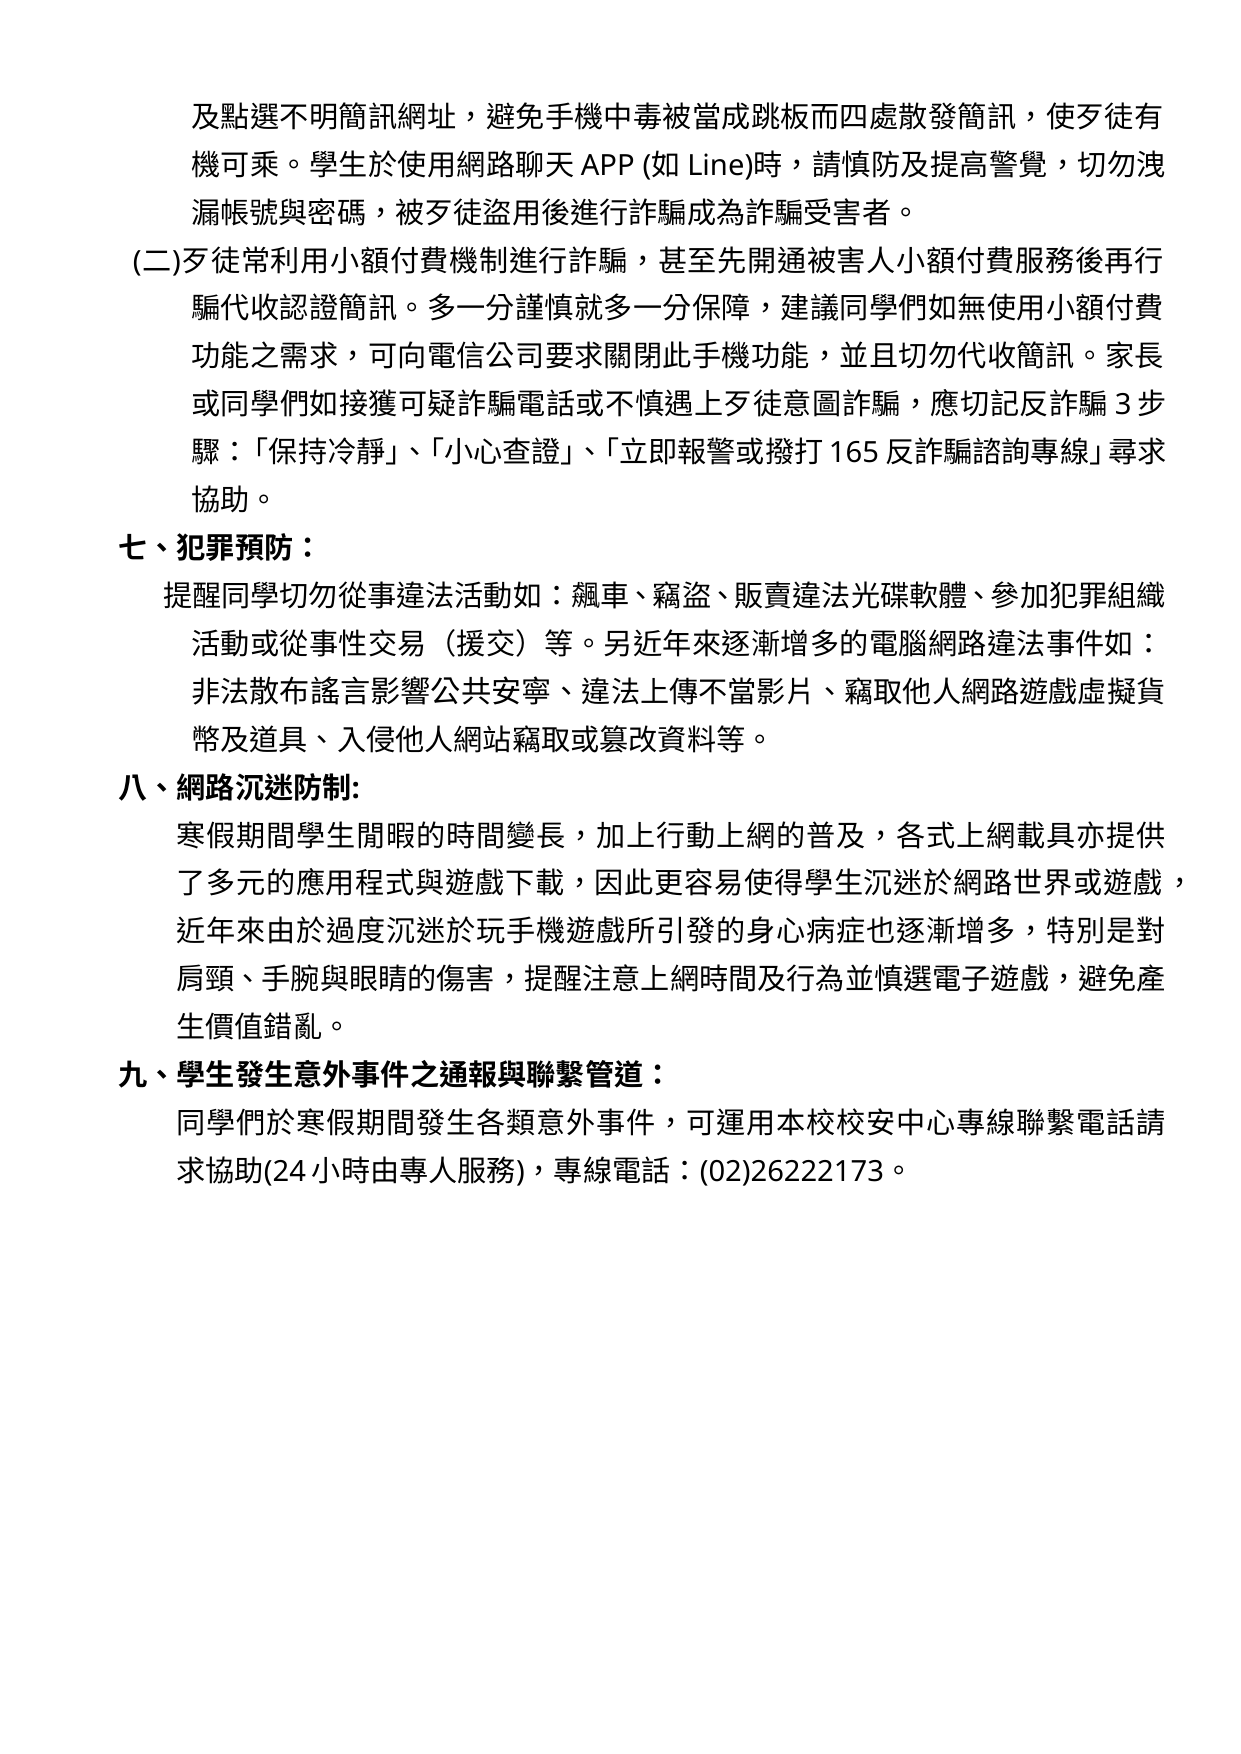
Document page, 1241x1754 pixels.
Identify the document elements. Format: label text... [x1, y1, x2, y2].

text 及點選不明簡訊網址，避免手機中毒被當成跳板而四處散發簡訊，使歹徒有機可乘。學生於使用網路聊天APP (如Line)時，請慎防及提高警覺，切勿洩漏帳號與密碼，被歹徒盜用後進行詐騙成為詐騙受害者。 [133, 89, 1167, 233]
text (二)歹徒常利用小額付費機制進行詐騙，甚至先開通被害人小額付費服務後再行騙代收認證簡訊。多一分謹慎就多一分保障，建議同學們如無使用小額付費功能之需求，可向電信公司要求關閉此手機功能，並且切勿代收簡訊。家長或同學們如接獲可疑詐騙電話或不慎遇上歹徒意圖詐騙，應切記反詐騙3步驟：「保持冷靜」、「小心查證」、「立即報警或撥打165反詐騙諮詢專線」尋求協助。 [133, 233, 1167, 520]
text 八、網路沉迷防制: [118, 760, 1165, 808]
text 七、犯罪預防： [118, 520, 1167, 568]
text 九、學生發生意外事件之通報與聯繫管道： [118, 1047, 1165, 1095]
text 提醒同學切勿從事違法活動如：飆車、竊盜、販賣違法光碟軟體、參加犯罪組織活動或從事性交易（援交）等。另近年來逐漸增多的電腦網路違法事件如：非法散布謠言影響公共安寧、違法上傳不當影片、竊取他人網路遊戲虛擬貨幣及道具、入侵他人網站竊取或篡改資料等。 [133, 568, 1165, 760]
text 寒假期間學生閒暇的時間變長，加上行動上網的普及，各式上網載具亦提供了多元的應用程式與遊戲下載，因此更容易使得學生沉迷於網路世界或遊戲，近年來由於過度沉迷於玩手機遊戲所引發的身心病症也逐漸增多，特別是對肩頸、手腕與眼睛的傷害，提醒注意上網時間及行為並慎選電子遊戲，避免產生價值錯亂。 [176, 808, 1165, 1047]
text 同學們於寒假期間發生各類意外事件，可運用本校校安中心專線聯繫電話請求協助(24小時由專人服務)，專線電話：(02)26222173。 [176, 1095, 1165, 1191]
